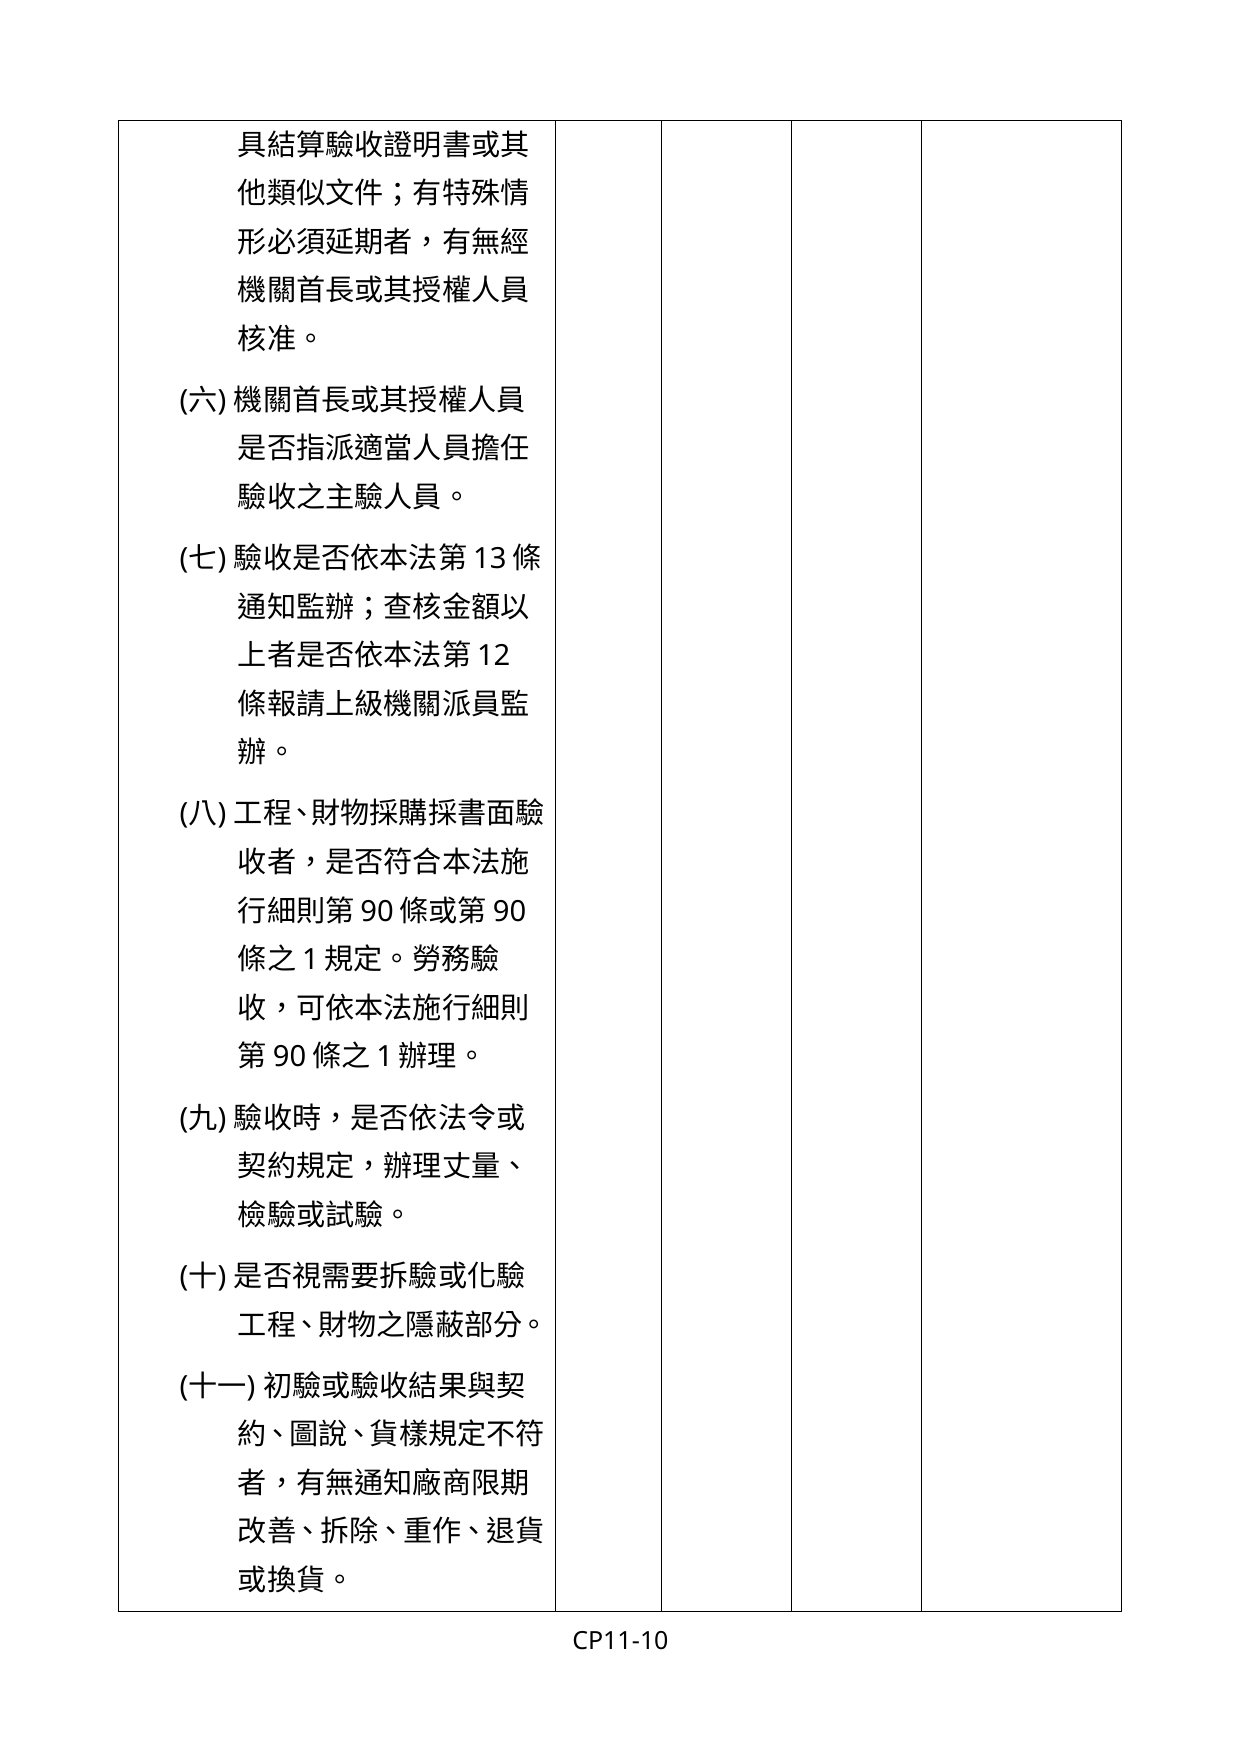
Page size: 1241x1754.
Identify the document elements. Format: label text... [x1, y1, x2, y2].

table_cell [662, 121, 791, 1611]
table_cell [922, 121, 1121, 1611]
table_cell [556, 121, 661, 1611]
table_cell 驗收 有契約變更事實者，契約變更程序是否完成。（詳本府採購規範第24 點） 廠商是否依規定報竣工。（工程案） 機關是否依規定確定竣工，並注意廠商有無虛報竣工，以規避逾期違約金之情形。（工程案） 竣工後，監造單位是否依規定提送資料。（工程案） 是否依規定期限辦理確定竣工、初驗、驗收、填具結算驗收證明書或其他類似文件；有特殊情形必須延期者，有無經機關首長或其授權人員核准。 機關首長或其授權人員是否指派適當人員擔任驗收之主驗人員。 驗收是否依本法第13條通知監辦；查核金額以上者是否依本法第12條報請上級機關派員監辦。 工程、財物採購採書面驗收者，是否符合本法施行細則第90條或第90條之1規定。勞務驗收，可依本法施行細則第90條之1辦理。 驗收時，是否依法令或契約規定，辦理丈量、檢驗或試驗。 是否視需要拆驗或化驗工程、財物之隱蔽部分。 初驗或驗收結果與契約、圖說、貨樣規定不符者，有無通知廠商限期改善、拆除、重作、退貨或換貨。 辦理部分驗收、支付部分價金及起算保固期，是否符合規定。 辦理減價收受者，是否符合本法第72條第2項、其施行細則第98條第2項及契約規定。 有無依規定製作初驗、驗收紀錄。 [119, 121, 555, 1611]
table_cell [792, 121, 921, 1611]
